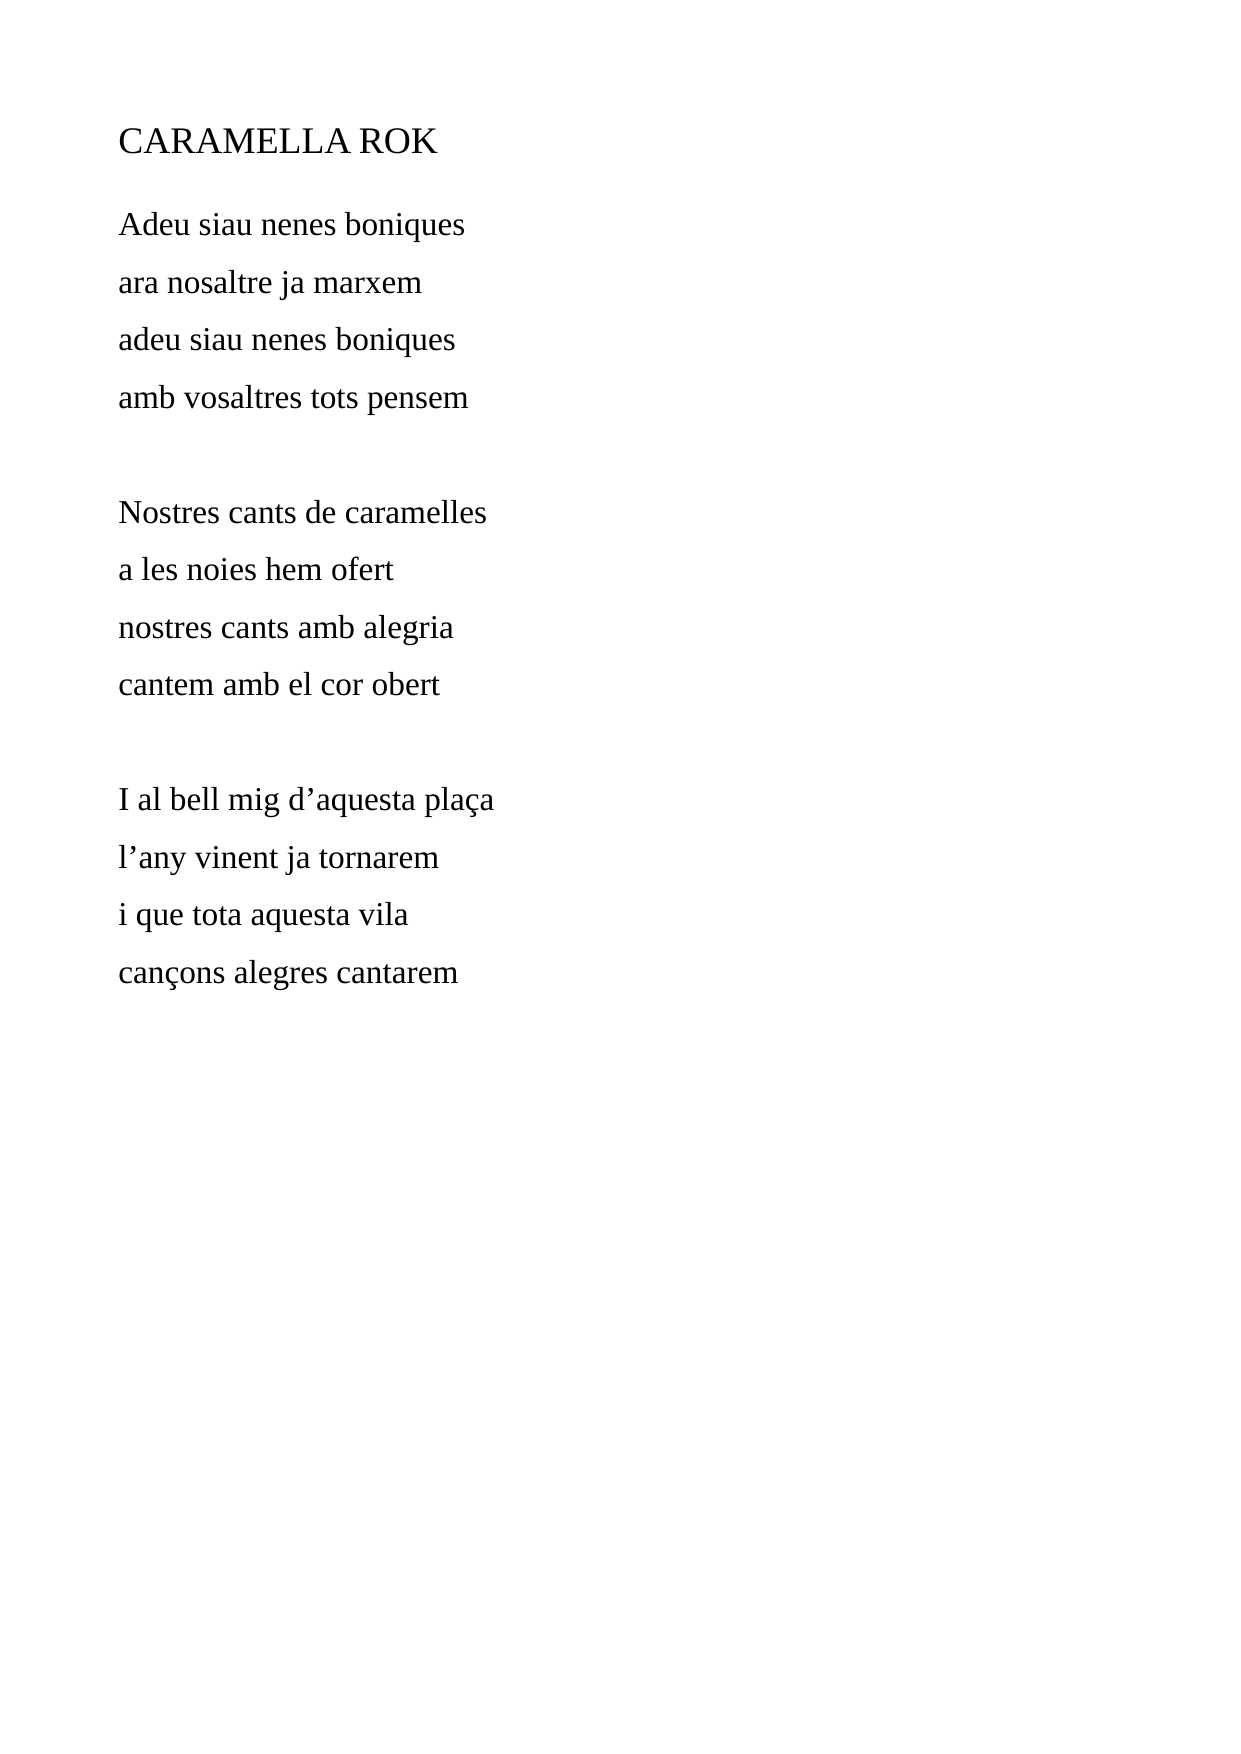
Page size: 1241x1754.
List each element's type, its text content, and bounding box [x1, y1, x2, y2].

text cançons alegres cantarem [118, 952, 1122, 990]
text adeu siau nenes boniques [118, 319, 1122, 358]
text l’any vinent ja tornarem [118, 837, 1122, 875]
text I al bell mig d’aquesta plaça [118, 779, 1122, 818]
text nostres cants amb alegria [118, 607, 1122, 645]
text i que tota aquesta vila [118, 894, 1122, 933]
text Nostres cants de caramelles [118, 492, 1122, 530]
text CARAMELLA ROK [118, 118, 1122, 161]
text ara nosaltre ja marxem [118, 262, 1122, 300]
text cantem amb el cor obert [118, 664, 1122, 703]
text a les noies hem ofert [118, 549, 1122, 588]
text amb vosaltres tots pensem [118, 377, 1122, 415]
text Adeu siau nenes boniques [118, 204, 1122, 243]
